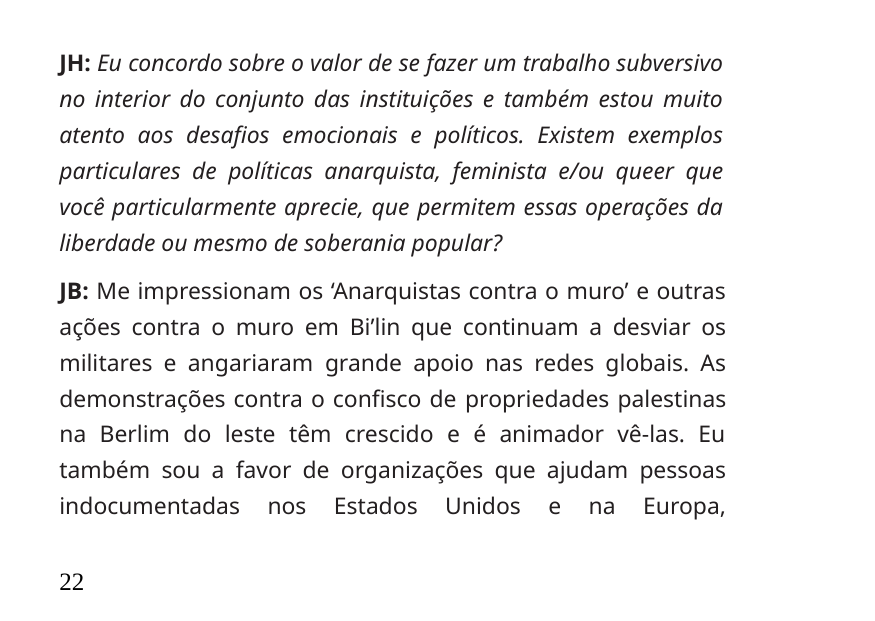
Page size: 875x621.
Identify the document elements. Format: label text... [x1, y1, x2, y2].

text JH: Eu concordo sobre o valor de se fazer um trabalho subversivo no interior do conjunto das instituições e também estou muito atento aos desafios emocionais e políticos. Existem exemplos particulares de políticas anarquista, feminista e/ou queer que você particularmente aprecie, que permitem essas operações da liberdade ou mesmo de soberania popular? [59, 47, 726, 258]
text JB: Me impressionam os ‘Anarquistas contra o muro’ e outras ações contra o muro em Bi’lin que continuam a desviar os militares e angariaram grande apoio nas redes globais. As demonstrações contra o confisco de propriedades palestinas na Berlim do leste têm crescido e é animador vê-las. Eu também sou a favor de organizações que ajudam pessoas indocumentadas nos Estados Unidos e na Europa, [59, 275, 726, 522]
